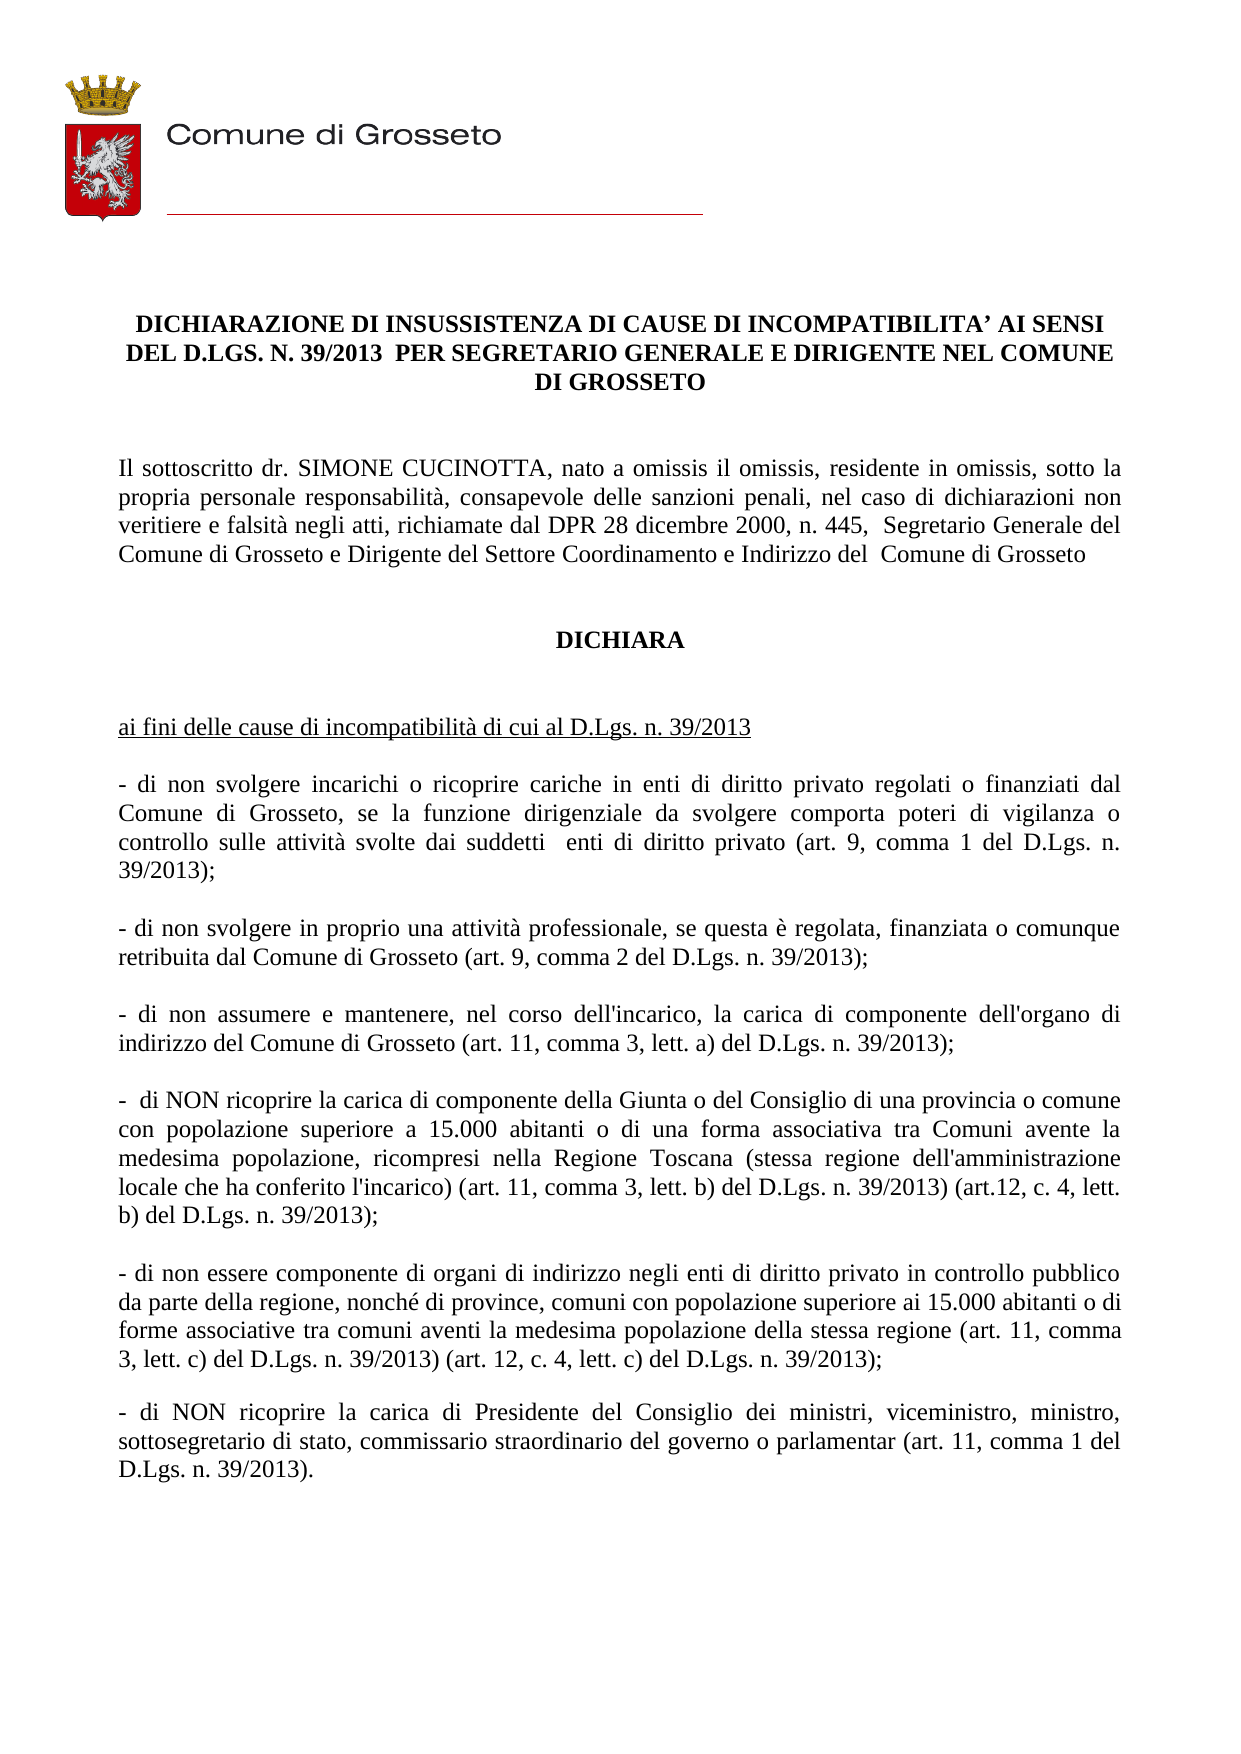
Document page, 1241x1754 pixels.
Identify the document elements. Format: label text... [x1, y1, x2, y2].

text DICHIARAZIONE DI INSUSSISTENZA DI CAUSE DI INCOMPATIBILITA’ AI SENSI DEL D.LGS. N. 39/2013 PER SEGRETARIO GENERALE E DIRIGENTE NEL COMUNE DI GROSSETO [118, 309, 1122, 395]
text - di non essere componente di organi di indirizzo negli enti di diritto privato in controllo pubblico da parte della regione, nonché di province, comuni con popolazione superiore ai 15.000 abitanti o di forme associative tra comuni aventi la medesima popolazione della stessa regione (art. 11, comma 3, lett. c) del D.Lgs. n. 39/2013) (art. 12, c. 4, lett. c) del D.Lgs. n. 39/2013); [118, 1258, 1122, 1373]
text - di non svolgere in proprio una attività professionale, se questa è regolata, finanziata o comunque retribuita dal Comune di Grosseto (art. 9, comma 2 del D.Lgs. n. 39/2013); [118, 913, 1122, 970]
text - di non svolgere incarichi o ricoprire cariche in enti di diritto privato regolati o finanziati dal Comune di Grosseto, se la funzione dirigenziale da svolgere comporta poteri di vigilanza o controllo sulle attività svolte dai suddetti enti di diritto privato (art. 9, comma 1 del D.Lgs. n. 39/2013); [118, 769, 1122, 884]
picture [5, 9, 720, 251]
text ai fini delle cause di incompatibilità di cui al D.Lgs. n. 39/2013 [118, 712, 1122, 740]
text - di NON ricoprire la carica di componente della Giunta o del Consiglio di una provincia o comune con popolazione superiore a 15.000 abitanti o di una forma associativa tra Comuni avente la medesima popolazione, ricompresi nella Regione Toscana (stessa regione dell'amministrazione locale che ha conferito l'incarico) (art. 11, comma 3, lett. b) del D.Lgs. n. 39/2013) (art.12, c. 4, lett. b) del D.Lgs. n. 39/2013); [118, 1085, 1122, 1229]
text - di non assumere e mantenere, nel corso dell'incarico, la carica di componente dell'organo di indirizzo del Comune di Grosseto (art. 11, comma 3, lett. a) del D.Lgs. n. 39/2013); [118, 999, 1122, 1057]
text - di NON ricoprire la carica di Presidente del Consiglio dei ministri, viceministro, ministro, sottosegretario di stato, commissario straordinario del governo o parlamentar (art. 11, comma 1 del D.Lgs. n. 39/2013). [118, 1397, 1122, 1483]
text DICHIARA [118, 625, 1122, 654]
text Il sottoscritto dr. SIMONE CUCINOTTA, nato a omissis il omissis, residente in omissis, sotto la propria personale responsabilità, consapevole delle sanzioni penali, nel caso di dichiarazioni non veritiere e falsità negli atti, richiamate dal DPR 28 dicembre 2000, n. 445, Segretario Generale del Comune di Grosseto e Dirigente del Settore Coordinamento e Indirizzo del Comune di Grosseto [118, 453, 1122, 568]
